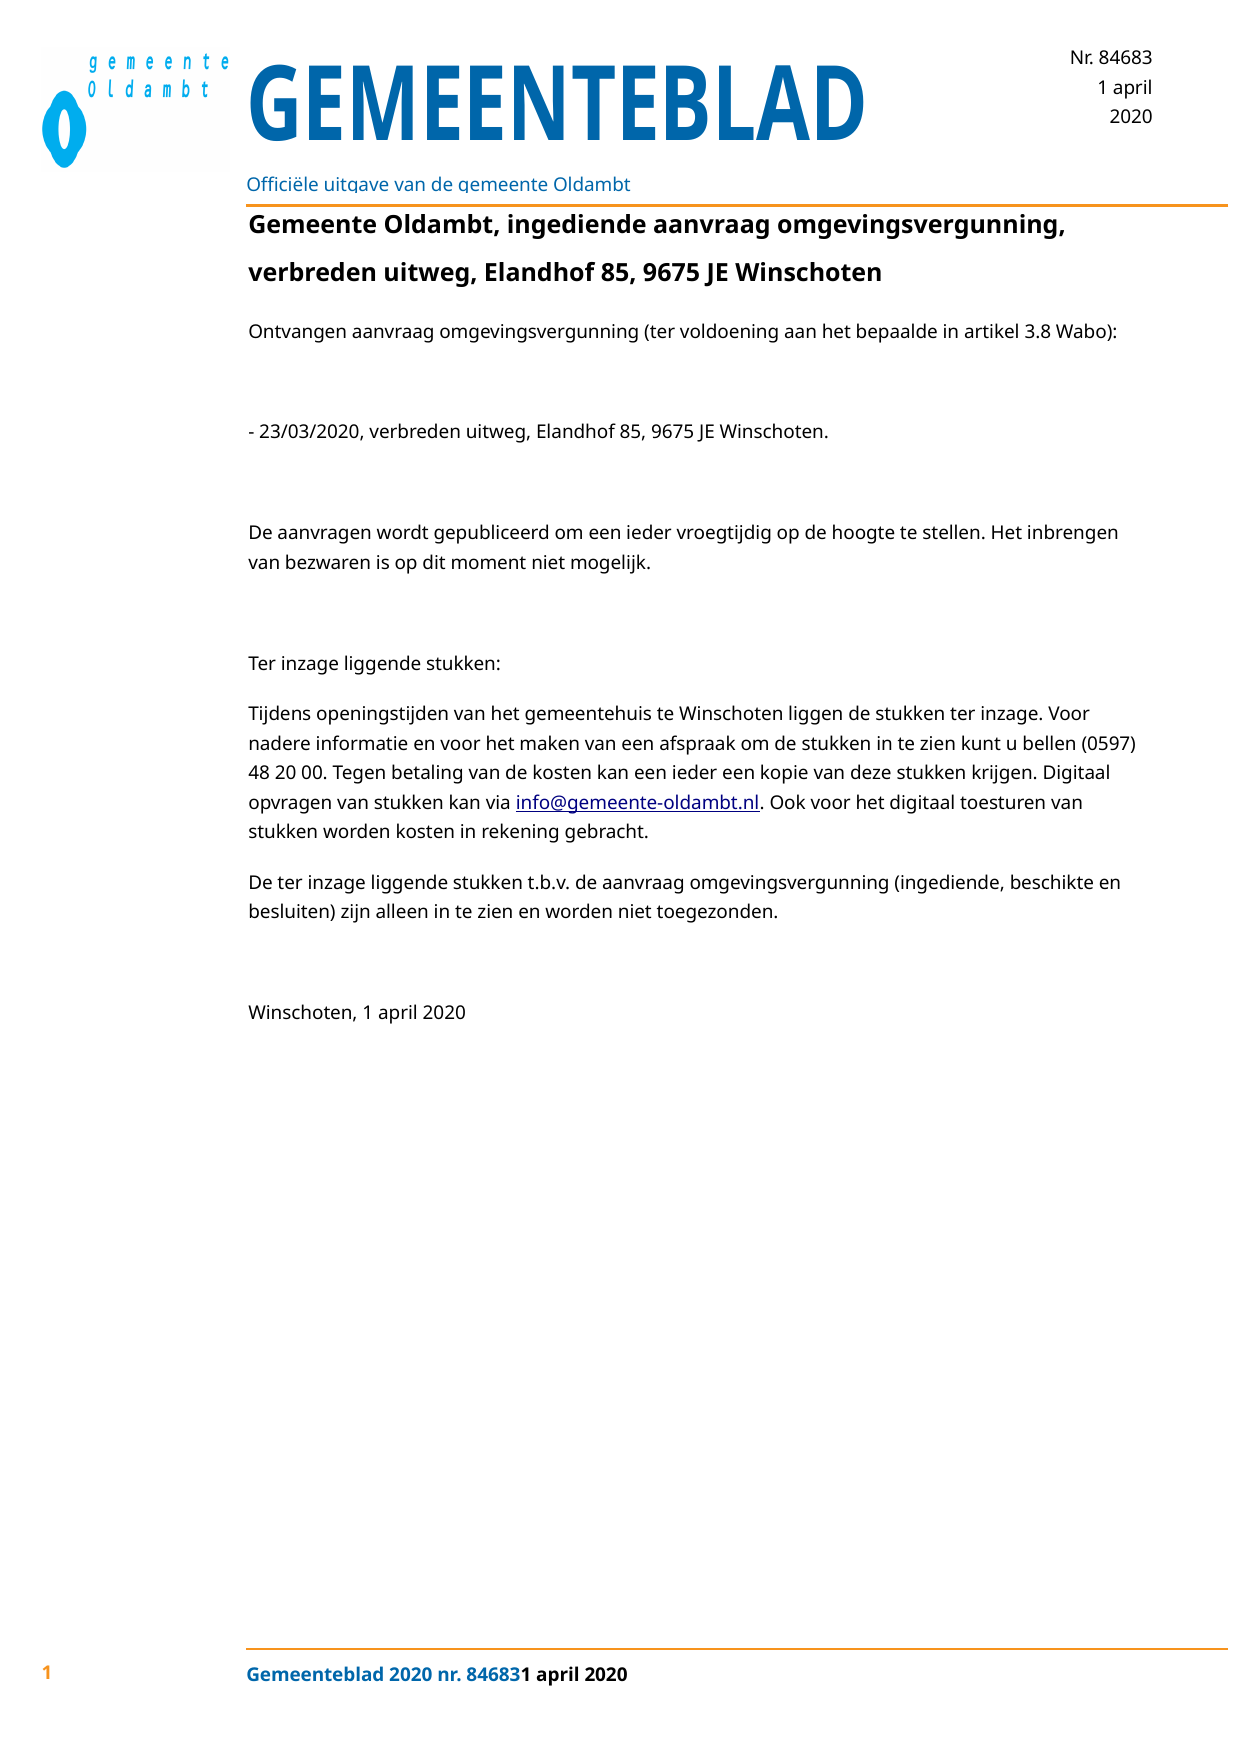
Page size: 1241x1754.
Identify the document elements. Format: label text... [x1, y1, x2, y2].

text Ter inzage liggende stukken: [248, 650, 1152, 676]
text De aanvragen wordt gepubliceerd om een ieder vroegtijdig op de hoogte te stellen. Het inbrengen van bezwaren is op dit moment niet mogelijk. [248, 519, 1152, 575]
text - 23/03/2020, verbreden uitweg, Elandhof 85, 9675 JE Winschoten. [248, 419, 1152, 444]
picture [41, 47, 231, 172]
text De ter inzage liggende stukken t.b.v. de aanvraag omgevingsvergunning (ingediende, beschikte en besluiten) zijn alleen in te zien en worden niet toegezonden. [248, 869, 1152, 924]
text Winschoten, 1 april 2020 [248, 999, 1152, 1025]
text Ontvangen aanvraag omgevingsvergunning (ter voldoening aan het bepaalde in artikel 3.8 Wabo): [248, 318, 1152, 344]
text Gemeente Oldambt, ingediende aanvraag omgevingsvergunning, verbreden uitweg, Elandhof 85, 9675 JE Winschoten [248, 207, 1152, 288]
text Tijdens openingstijden van het gemeentehuis te Winschoten liggen de stukken ter inzage. Voor nadere informatie en voor het maken van een afspraak om de stukken in te zien kunt u bellen (0597) 48 20 00. Tegen betaling van de kosten kan een ieder een kopie van deze stukken krijgen. Digitaal opvragen van stukken kan via info@gemeente-oldambt.nl. Ook voor het digitaal toesturen van stukken worden kosten in rekening gebracht. [248, 700, 1152, 844]
